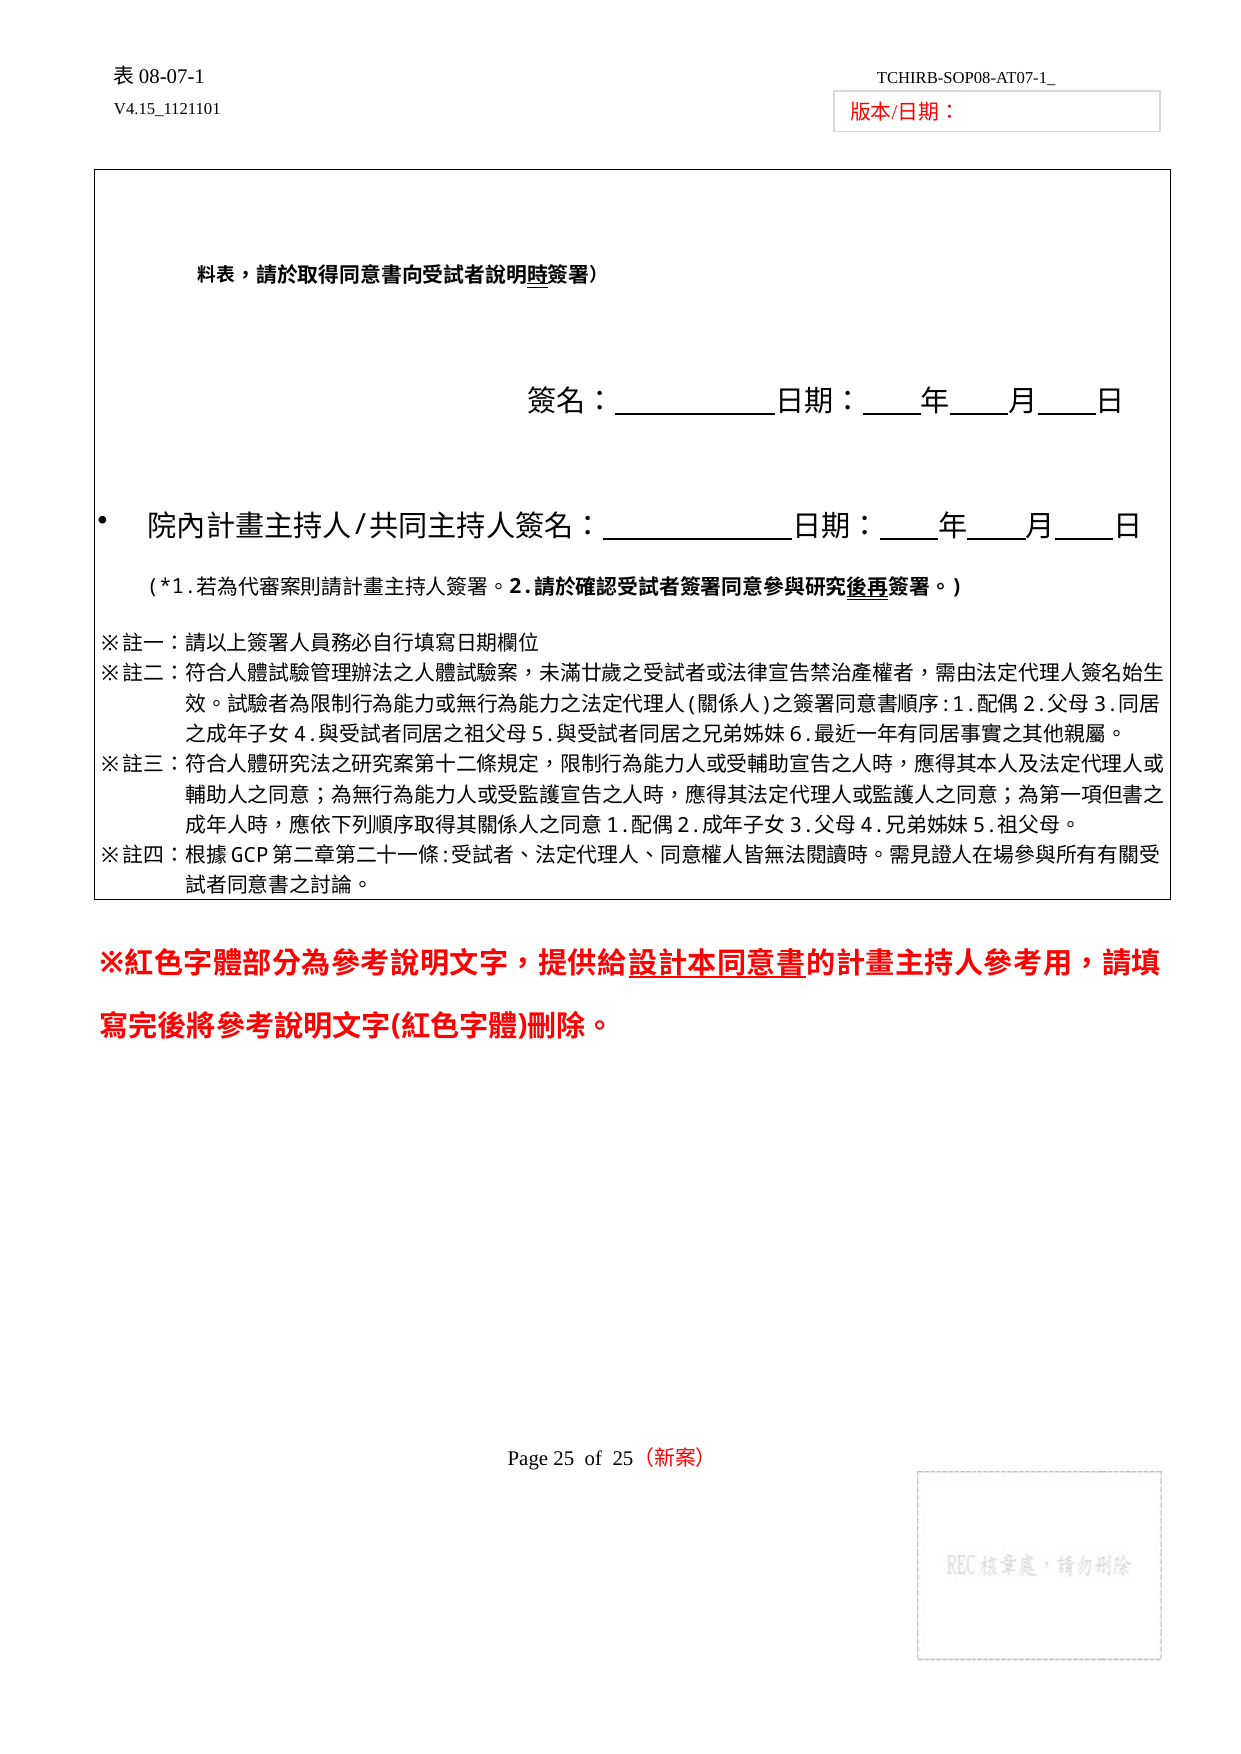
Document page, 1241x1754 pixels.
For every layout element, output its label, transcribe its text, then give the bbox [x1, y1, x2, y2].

text ※紅色字體部分為參考說明文字，提供給設計本同意書的計畫主持人參考用，請填寫完後將參考說明文字(紅色字體)刪除。 [99, 919, 1162, 1044]
table_cell 簽名 我已詳細瞭解上述研究方法及其所可能產生的危險與利益，有關本試驗計畫的疑問，業經研究人員詳細予以解釋。 本人同意成為此計畫的自願受試者。 受試者簽名： 日期： 年 月 日 法定代理人簽名： 日期： 年 月 日 與受試者之關係： ＿＿＿ ※註一：本受試者同意書適用範圍為年滿十八歲以上之成年人，且受試者必須由其本人簽名，並且載明日期始得生效。 ※註二： 若受試者無法閱讀上述內容，而係經由研究人員口述說明，需有一名法定代理人、監護人/輔助人或有同意權人在場 口頭同意之見證（受試者無法閱讀上述說明，經由口述說明，需有另一見證人在場）：茲證明計畫主持人已完整地向受試者解釋本研究的內容。 見證人簽名: 日期： 年 月 日 身分證字號: 聯絡電話： 通訊地址：＿＿＿＿＿＿＿＿＿＿＿＿＿＿＿＿＿＿＿＿ 茲證明本人已完全了解前述所有要點，且已口頭同意參與本研究，同意書副本已收妥無誤。 ※註一：研究/試驗相關人員不得為見證人。 ※註二：若意識清楚，但無法親自簽具者且無親屬或關係人在場，得以按指印代替簽名，惟應有二名見證人。 取得同意過程中，其他參與解說及討論之計畫「研究團隊」中人員（名單請參閱基本資料表，請於取得同意書向受試者說明時簽署） 簽名： 日期： 年 月 日 院內計畫主持人/共同主持人簽名： 日期： 年 月 日 (*1.若為代審案則請計畫主持人簽署。2.請於確認受試者簽署同意參與研究後再簽署。) ※註一：請以上簽署人員務必自行填寫日期欄位 ※註二：符合人體試驗管理辦法之人體試驗案，未滿廿歲之受試者或法律宣告禁治產權者，需由法定代理人簽名始生效。試驗者為限制行為能力或無行為能力之法定代理人(關係人)之簽署同意書順序:1.配偶2.父母3.同居之成年子女4.與受試者同居之祖父母5.與受試者同居之兄弟姊妹6.最近一年有同居事實之其他親屬。 ※註三：符合人體研究法之研究案第十二條規定，限制行為能力人或受輔助宣告之人時，應得其本人及法定代理人或輔助人之同意；為無行為能力人或受監護宣告之人時，應得其法定代理人或監護人之同意；為第一項但書之成年人時，應依下列順序取得其關係人之同意1.配偶2.成年子女3.父母4.兄弟姊妹5.祖父母。 ※註四：根據GCP第二章第二十一條:受試者、法定代理人、同意權人皆無法閱讀時。需見證人在場參與所有有關受試者同意書之討論。 [95, 170, 1170, 899]
